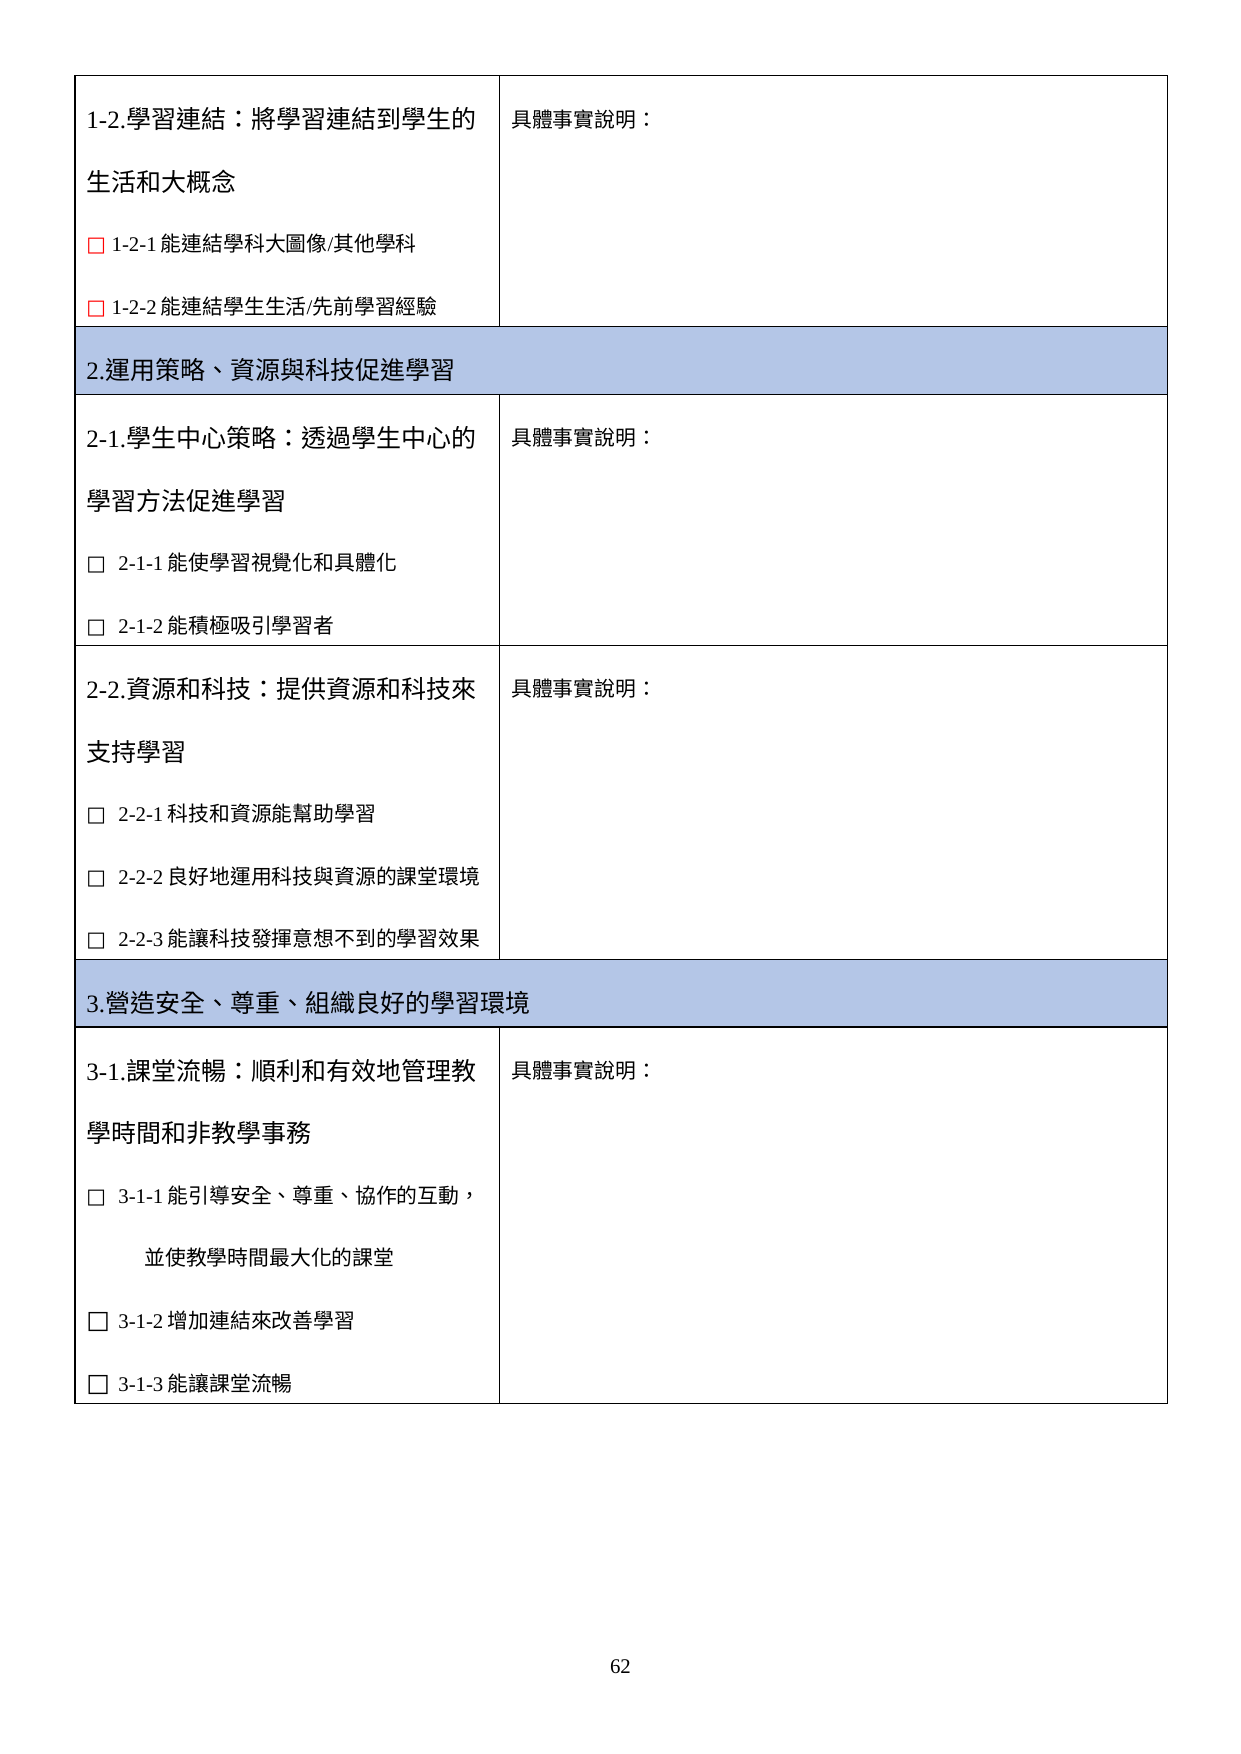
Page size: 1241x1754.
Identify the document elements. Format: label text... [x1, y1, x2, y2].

table_cell 2-2.資源和科技：提供資源和科技來支持學習 2-2-1科技和資源能幫助學習 2-2-2良好地運用科技與資源的課堂環境 2-2-3能讓科技發揮意想不到的學習效果 [76, 646, 499, 959]
table_cell 3-1.課堂流暢：順利和有效地管理教學時間和非教學事務 3-1-1能引導安全、尊重、協作的互動， 並使教學時間最大化的課堂 3-1-2增加連結來改善學習 3-1-3能讓課堂流暢 [76, 1028, 499, 1402]
table_cell 具體事實說明： [500, 76, 1167, 326]
table_cell 2.運用策略、資源與科技促進學習 [76, 327, 1167, 394]
table_cell 1-2.學習連結：將學習連結到學生的生活和大概念 1-2-1能連結學科大圖像/其他學科 1-2-2能連結學生生活/先前學習經驗 [76, 76, 499, 326]
table_cell 具體事實說明： [500, 1028, 1167, 1402]
table_cell 2-1.學生中心策略：透過學生中心的學習方法促進學習 2-1-1能使學習視覺化和具體化 2-1-2能積極吸引學習者 [76, 395, 499, 645]
table_cell 具體事實說明： [500, 646, 1167, 959]
table_cell 具體事實說明： [500, 395, 1167, 645]
table_cell 3.營造安全、尊重、組織良好的學習環境 [76, 960, 1167, 1026]
